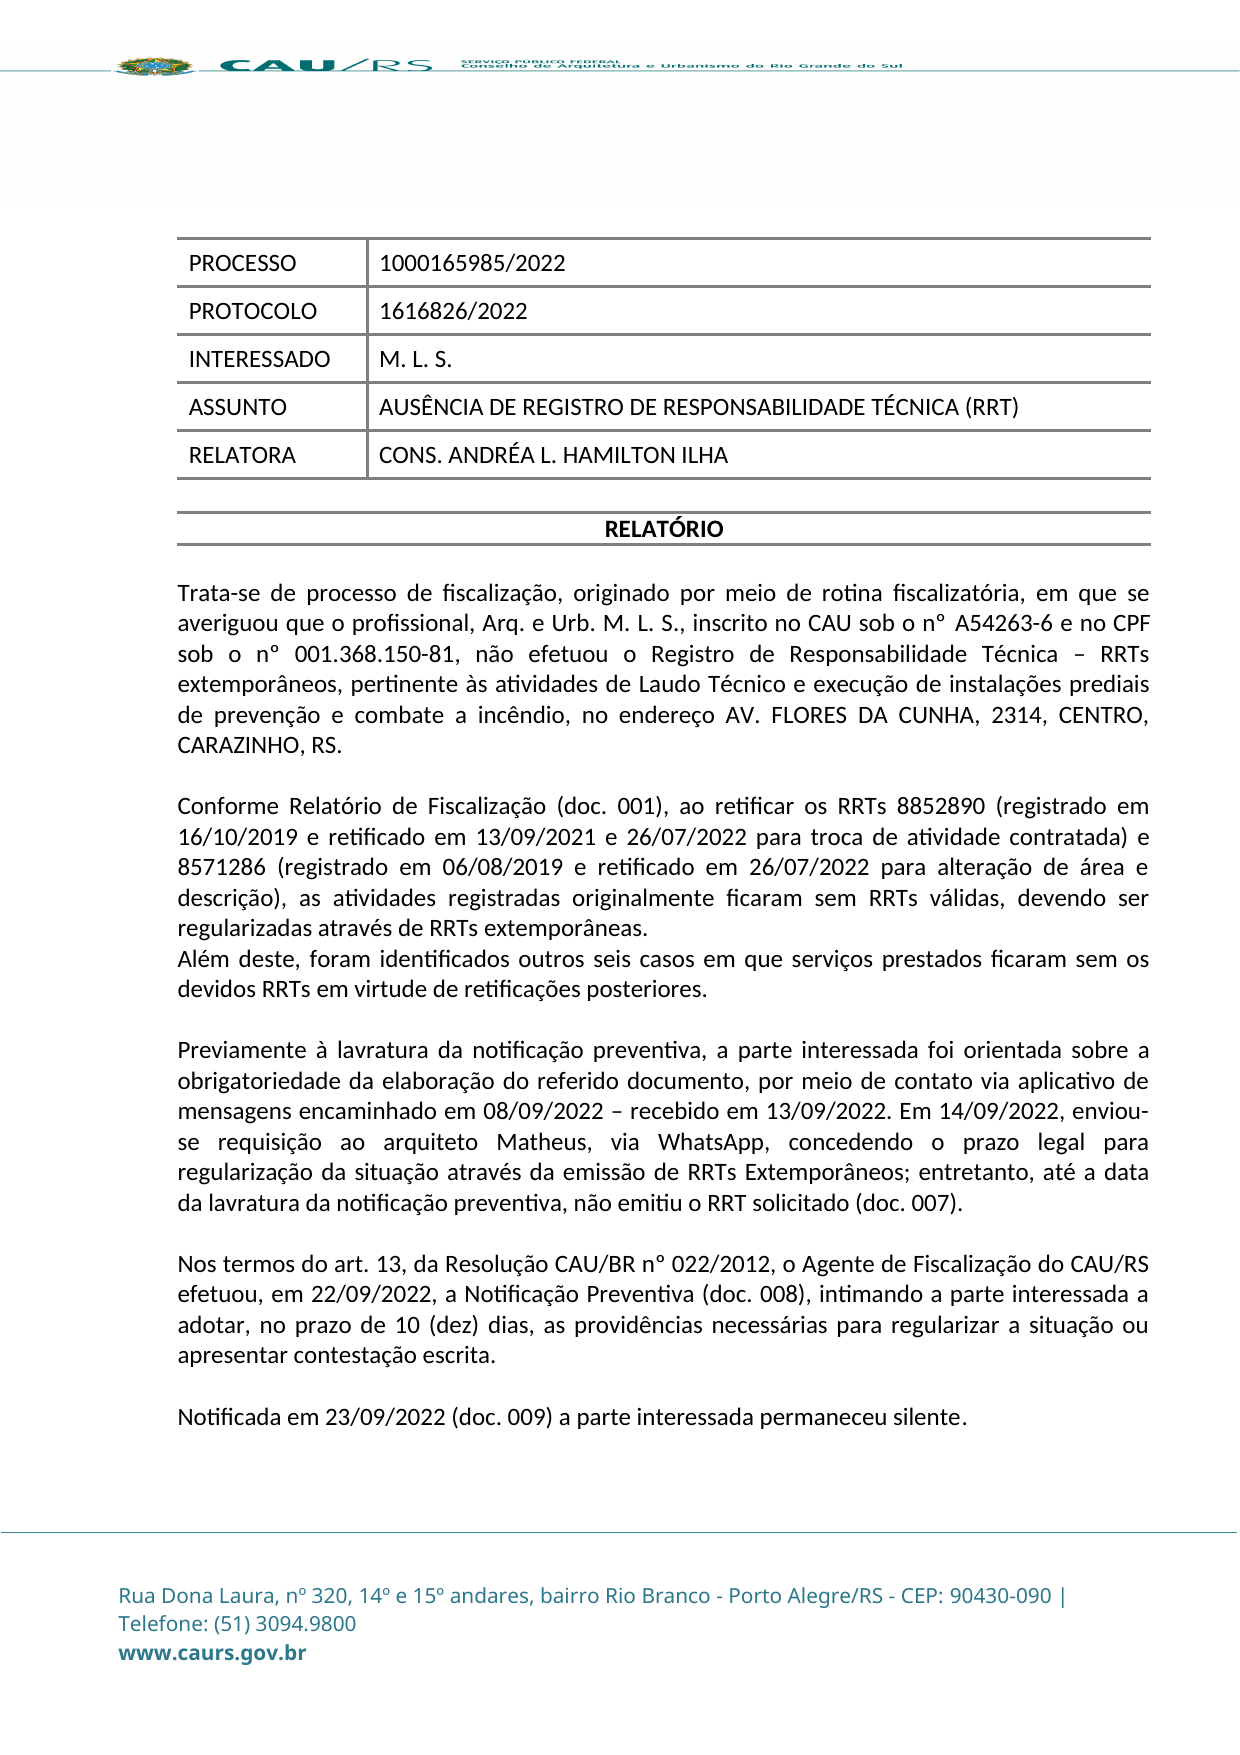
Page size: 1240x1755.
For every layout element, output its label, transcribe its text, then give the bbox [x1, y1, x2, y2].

text Além deste, foram identificados outros seis casos em que serviços prestados ficaram sem os devidos RRTs em virtude de retificações posteriores. [177, 943, 1151, 1004]
text Previamente à lavratura da notificação preventiva, a parte interessada foi orientada sobre a obrigatoriedade da elaboração do referido documento, por meio de contato via aplicativo de mensagens encaminhado em 08/09/2022 – recebido em 13/09/2022. Em 14/09/2022, enviou-se requisição ao arquiteto Matheus, via WhatsApp, concedendo o prazo legal para regularização da situação através da emissão de RRTs Extemporâneos; entretanto, até a data da lavratura da notificação preventiva, não emitiu o RRT solicitado (doc. 007). [177, 1034, 1151, 1218]
table_cell PROTOCOLO [177, 288, 366, 333]
table_cell M. L. S. [369, 336, 1151, 381]
table_cell 1616826/2022 [369, 288, 1151, 333]
text Nos termos do art. 13, da Resolução CAU/BR nº 022/2012, o Agente de Fiscalização do CAU/RS efetuou, em 22/09/2022, a Notificação Preventiva (doc. 008), intimando a parte interessada a adotar, no prazo de 10 (dez) dias, as providências necessárias para regularizar a situação ou apresentar contestação escrita. [177, 1248, 1151, 1370]
text Conforme Relatório de Fiscalização (doc. 001), ao retificar os RRTs 8852890 (registrado em 16/10/2019 e retificado em 13/09/2021 e 26/07/2022 para troca de atividade contratada) e 8571286 (registrado em 06/08/2019 e retificado em 26/07/2022 para alteração de área e descrição), as atividades registradas originalmente ficaram sem RRTs válidas, devendo ser regularizadas através de RRTs extemporâneas. [177, 790, 1151, 943]
table_cell ASSUNTO [177, 384, 366, 429]
table_cell AUSÊNCIA DE REGISTRO DE RESPONSABILIDADE TÉCNICA (RRT) [369, 384, 1151, 429]
table_header RELATÓRIO [177, 514, 1151, 543]
table_cell RELATORA [177, 432, 366, 477]
text Trata-se de processo de fiscalização, originado por meio de rotina fiscalizatória, em que se averiguou que o profissional, Arq. e Urb. M. L. S., inscrito no CAU sob o nº A54263-6 e no CPF sob o nº 001.368.150-81, não efetuou o Registro de Responsabilidade Técnica – RRTs extemporâneos, pertinente às atividades de Laudo Técnico e execução de instalações prediais de prevenção e combate a incêndio, no endereço AV. FLORES DA CUNHA, 2314, CENTRO, CARAZINHO, RS. [177, 577, 1151, 760]
table_header PROCESSO [177, 240, 366, 285]
table_header 1000165985/2022 [369, 240, 1151, 285]
table_cell CONS. ANDRÉA L. HAMILTON ILHA [369, 432, 1151, 477]
text Notificada em 23/09/2022 (doc. 009) a parte interessada permaneceu silente. [177, 1401, 1151, 1431]
table_cell INTERESSADO [177, 336, 366, 381]
